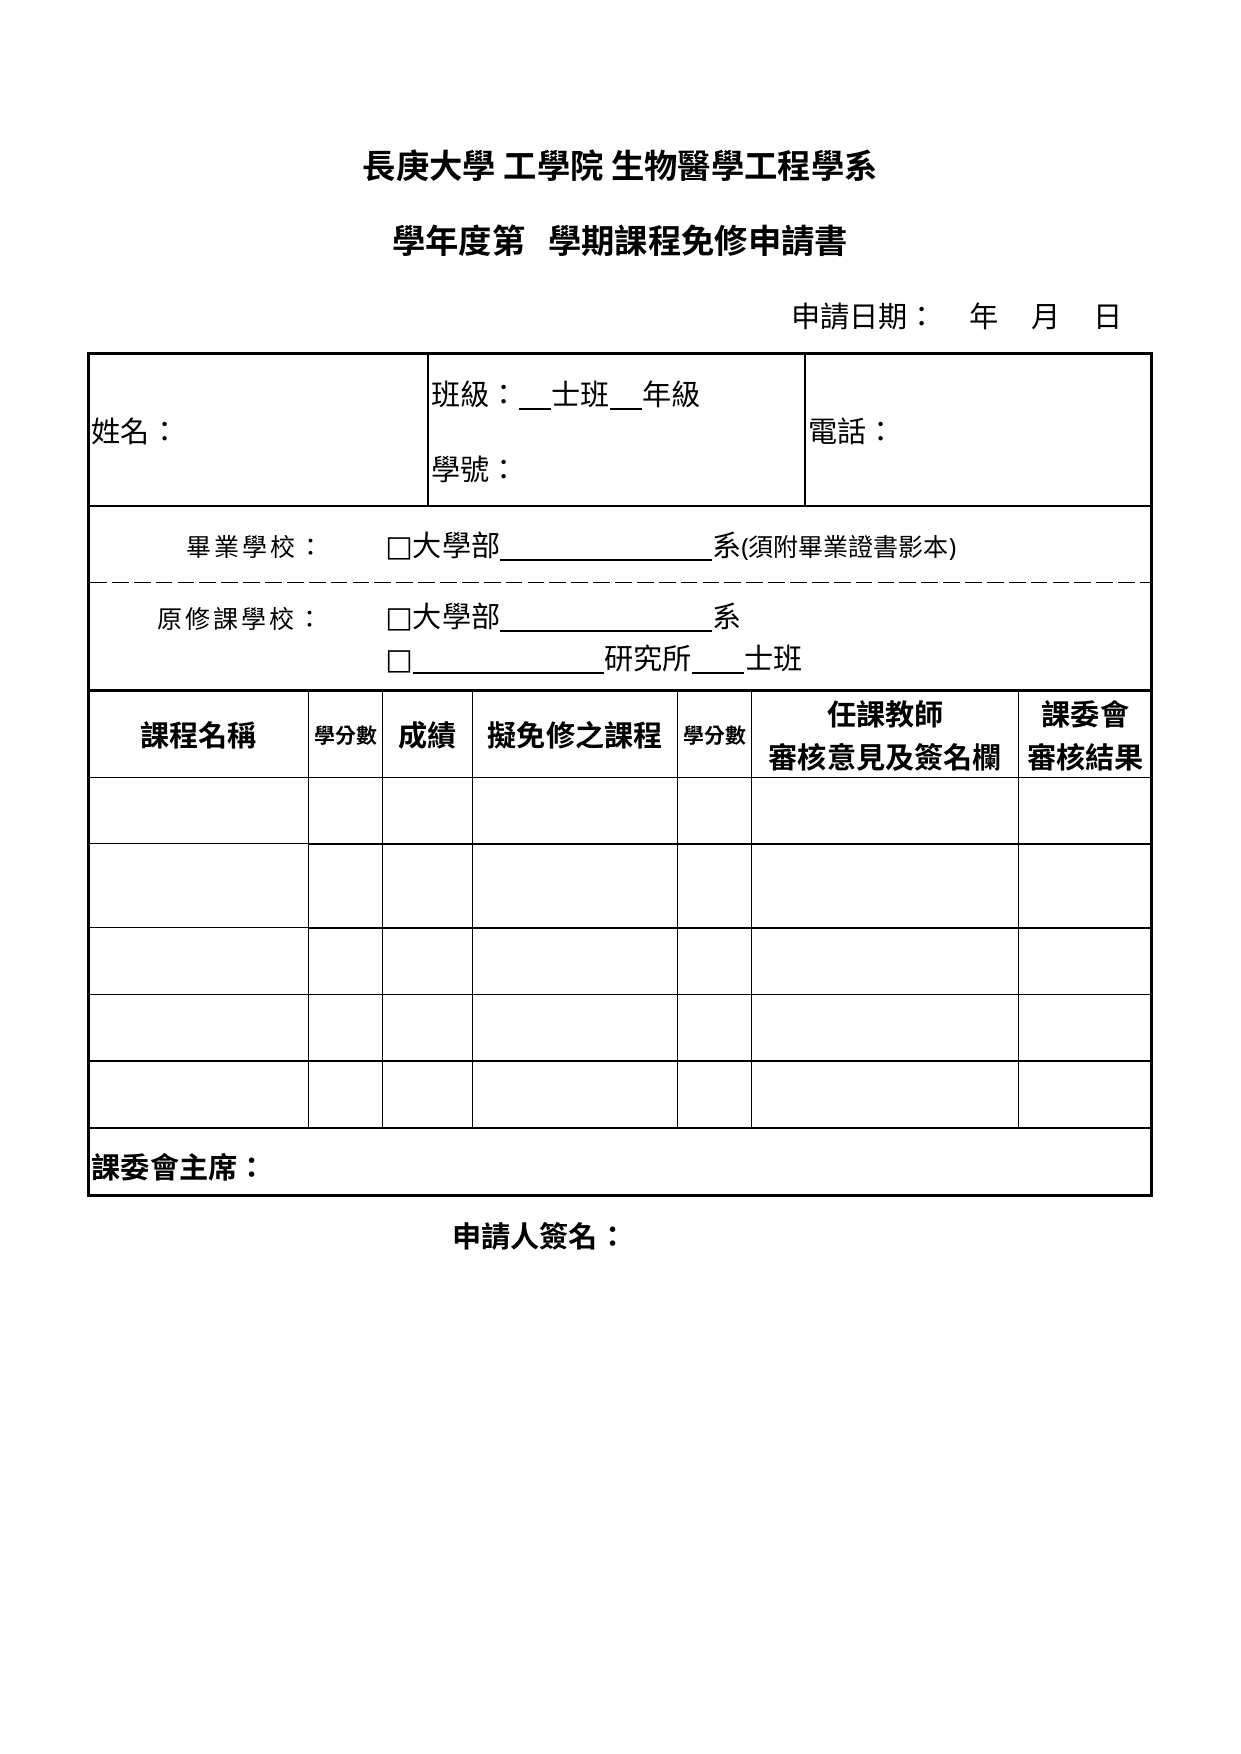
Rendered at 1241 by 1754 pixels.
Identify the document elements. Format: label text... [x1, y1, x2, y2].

table_cell [90, 507, 382, 582]
table_cell [752, 1062, 1018, 1127]
table_cell [473, 995, 677, 1060]
table_cell [90, 844, 308, 927]
table_cell [678, 995, 751, 1060]
table_cell [90, 582, 382, 689]
table_cell [383, 995, 472, 1060]
table_cell 擬免修之課程 [473, 692, 677, 776]
table_cell 課程名稱 [90, 692, 308, 776]
table_cell [678, 845, 751, 927]
table_cell [309, 845, 382, 927]
table_cell [752, 995, 1018, 1060]
text 長庚大學 工學院 生物醫學工程學系 [118, 127, 1122, 202]
table_cell [1019, 995, 1150, 1060]
table_cell 課委會主席： [90, 1129, 1150, 1194]
table_cell [309, 778, 382, 843]
table_cell [1019, 1062, 1150, 1127]
table_cell [473, 845, 677, 927]
table_cell 課委會 審核結果 [1019, 692, 1150, 776]
table_cell [752, 845, 1018, 927]
table_cell [309, 1062, 382, 1127]
table_cell 任課教師 審核意見及簽名欄 [752, 692, 1018, 776]
table_cell [752, 778, 1018, 843]
table_header 電話： [806, 355, 1150, 505]
table_cell □大學部 系 □ 研究所 士班 [382, 582, 1150, 689]
table_cell 成績 [383, 692, 472, 776]
table_cell [90, 1062, 308, 1127]
table_cell [752, 929, 1018, 994]
table_cell [309, 995, 382, 1060]
table_cell [473, 778, 677, 843]
table_cell [1019, 929, 1150, 994]
table_header 班級： 士班 年級 學號： [429, 355, 804, 505]
table_cell [678, 1062, 751, 1127]
text 申請日期： 年 月 日 [118, 277, 1122, 352]
table_cell [383, 929, 472, 994]
table_cell [1019, 778, 1150, 843]
table_cell [473, 1062, 677, 1127]
table_header 姓名： [90, 355, 427, 505]
table_cell [90, 995, 308, 1060]
table_cell [90, 778, 308, 843]
table_cell [383, 778, 472, 843]
table_cell 學分數 [309, 692, 382, 776]
table_cell [383, 1062, 472, 1127]
table_cell [678, 929, 751, 994]
table_cell [383, 845, 472, 927]
text 學年度第 學期課程免修申請書 [118, 202, 1122, 277]
table_cell [473, 929, 677, 994]
table_cell 學分數 [678, 692, 751, 776]
table_cell [90, 928, 308, 994]
table_cell □大學部 系(須附畢業證書影本) [382, 507, 1150, 582]
text 申請人簽名： [118, 1197, 1122, 1272]
table_cell [309, 929, 382, 994]
table_cell [678, 778, 751, 843]
table_cell [1019, 845, 1150, 927]
